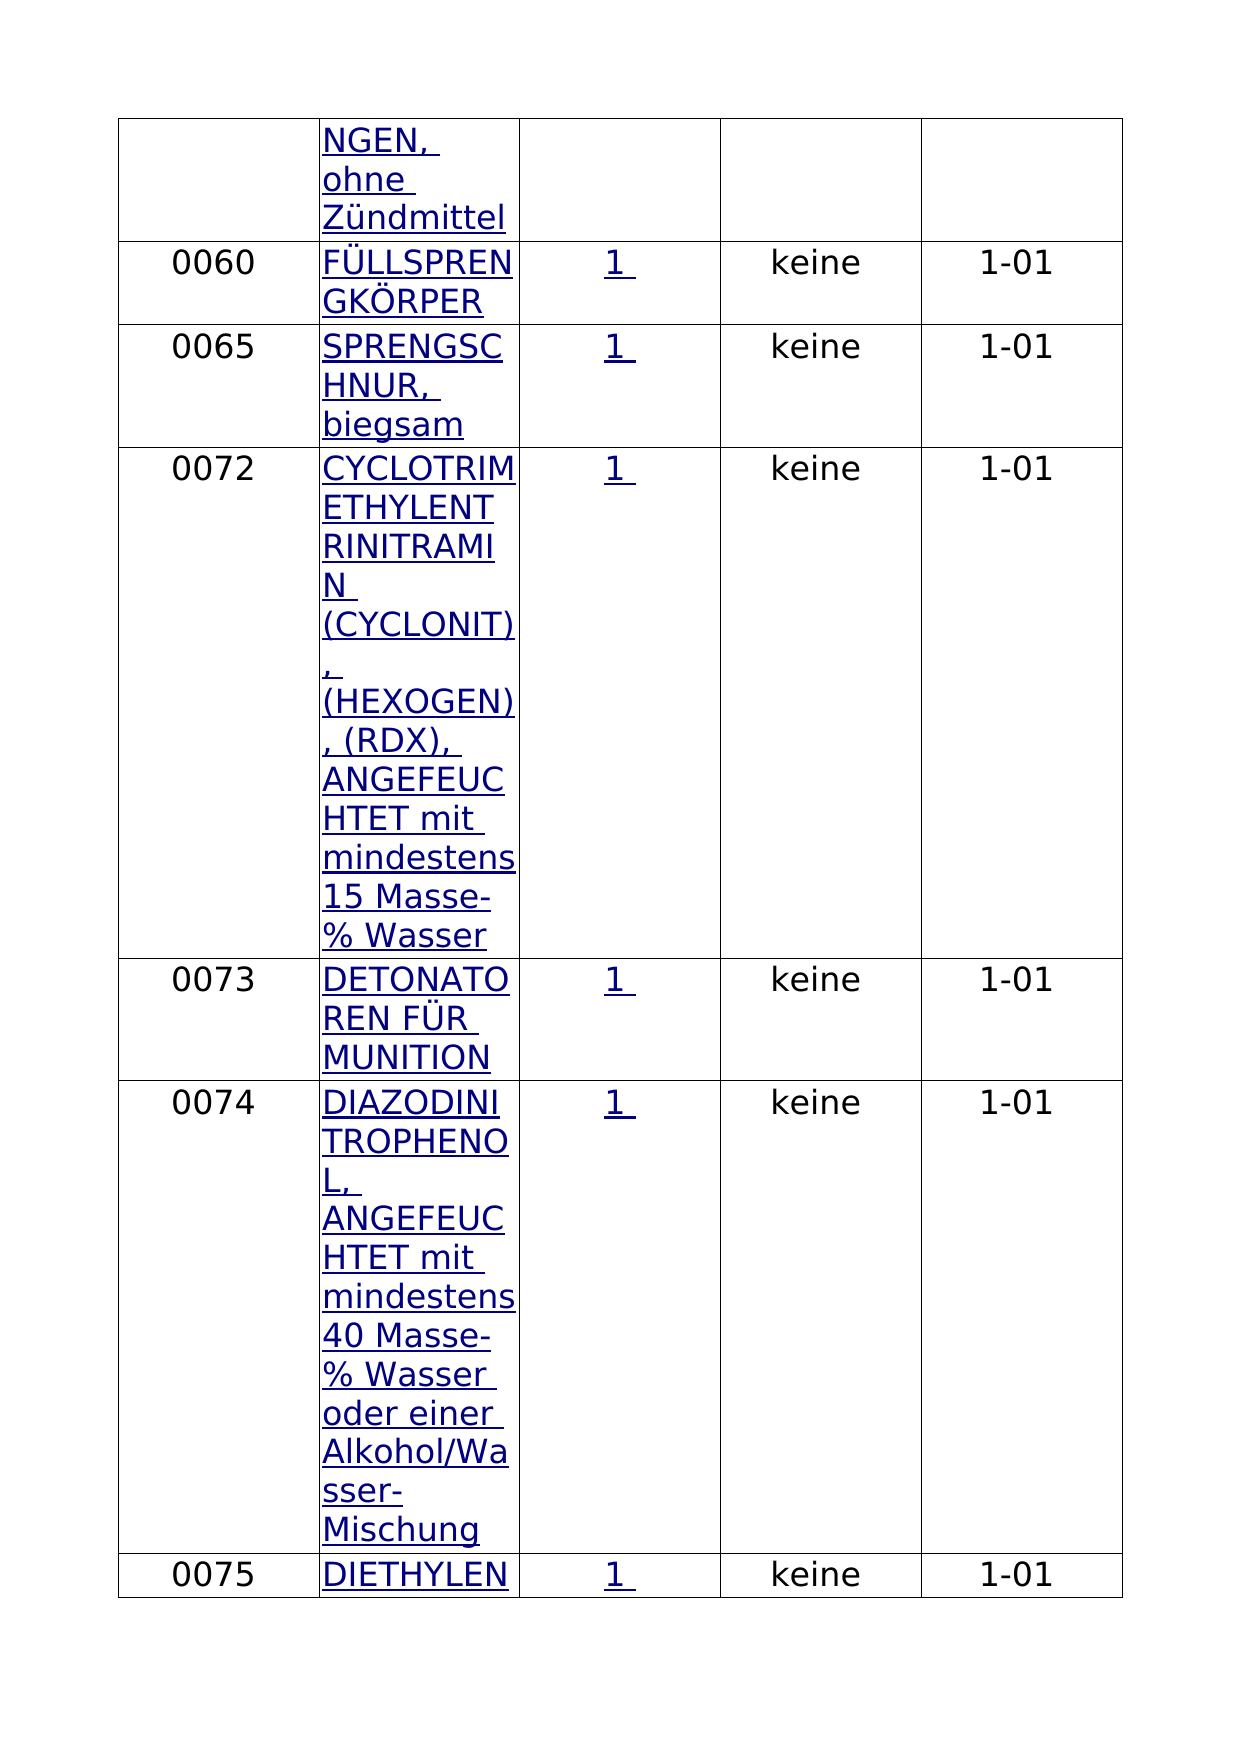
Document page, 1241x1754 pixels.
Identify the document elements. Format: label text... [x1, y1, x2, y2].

table_cell 0075 [119, 1554, 319, 1597]
table_cell 1-01 [922, 448, 1122, 958]
table_cell 1-01 [922, 1081, 1122, 1552]
table_cell FÜLLSPRENGKÖRPER [320, 242, 519, 324]
table_cell 0072 [119, 448, 319, 958]
table_cell 1-01 [922, 242, 1122, 324]
table_cell DETONATOREN FÜR MUNITION [320, 959, 519, 1080]
table_cell 1 [520, 959, 720, 1080]
table_cell NGEN, ohne Zündmittel [320, 119, 519, 241]
table_cell 0060 [119, 242, 319, 324]
table_cell DIETHYLEN [320, 1554, 519, 1597]
table_cell keine [721, 242, 921, 324]
table_cell keine [721, 325, 921, 447]
table_cell CYCLOTRIMETHYLENTRINITRAMIN (CYCLONIT), (HEXOGEN), (RDX), ANGEFEUCHTET mit mindestens 15 Masse-% Wasser [320, 448, 519, 958]
table_cell keine [721, 959, 921, 1080]
table_cell [721, 119, 921, 241]
table_cell 1-01 [922, 1554, 1122, 1597]
table_cell [922, 119, 1122, 241]
table_cell 1-01 [922, 325, 1122, 447]
table_cell SPRENGSCHNUR, biegsam [320, 325, 519, 447]
table_cell 1 [520, 1554, 720, 1597]
table_cell 1 [520, 242, 720, 324]
table_cell [119, 119, 319, 241]
table_cell 1-01 [922, 959, 1122, 1080]
table_cell keine [721, 1081, 921, 1552]
table_cell 0065 [119, 325, 319, 447]
table_cell keine [721, 1554, 921, 1597]
table_cell 0073 [119, 959, 319, 1080]
table_cell 0074 [119, 1081, 319, 1552]
table_cell 1 [520, 1081, 720, 1552]
table_cell DIAZODINITROPHENOL, ANGEFEUCHTET mit mindestens 40 Masse-% Wasser oder einer Alkohol/Wasser-Mischung [320, 1081, 519, 1552]
table_cell [520, 119, 720, 241]
table_cell 1 [520, 448, 720, 958]
table_cell 1 [520, 325, 720, 447]
table_cell keine [721, 448, 921, 958]
